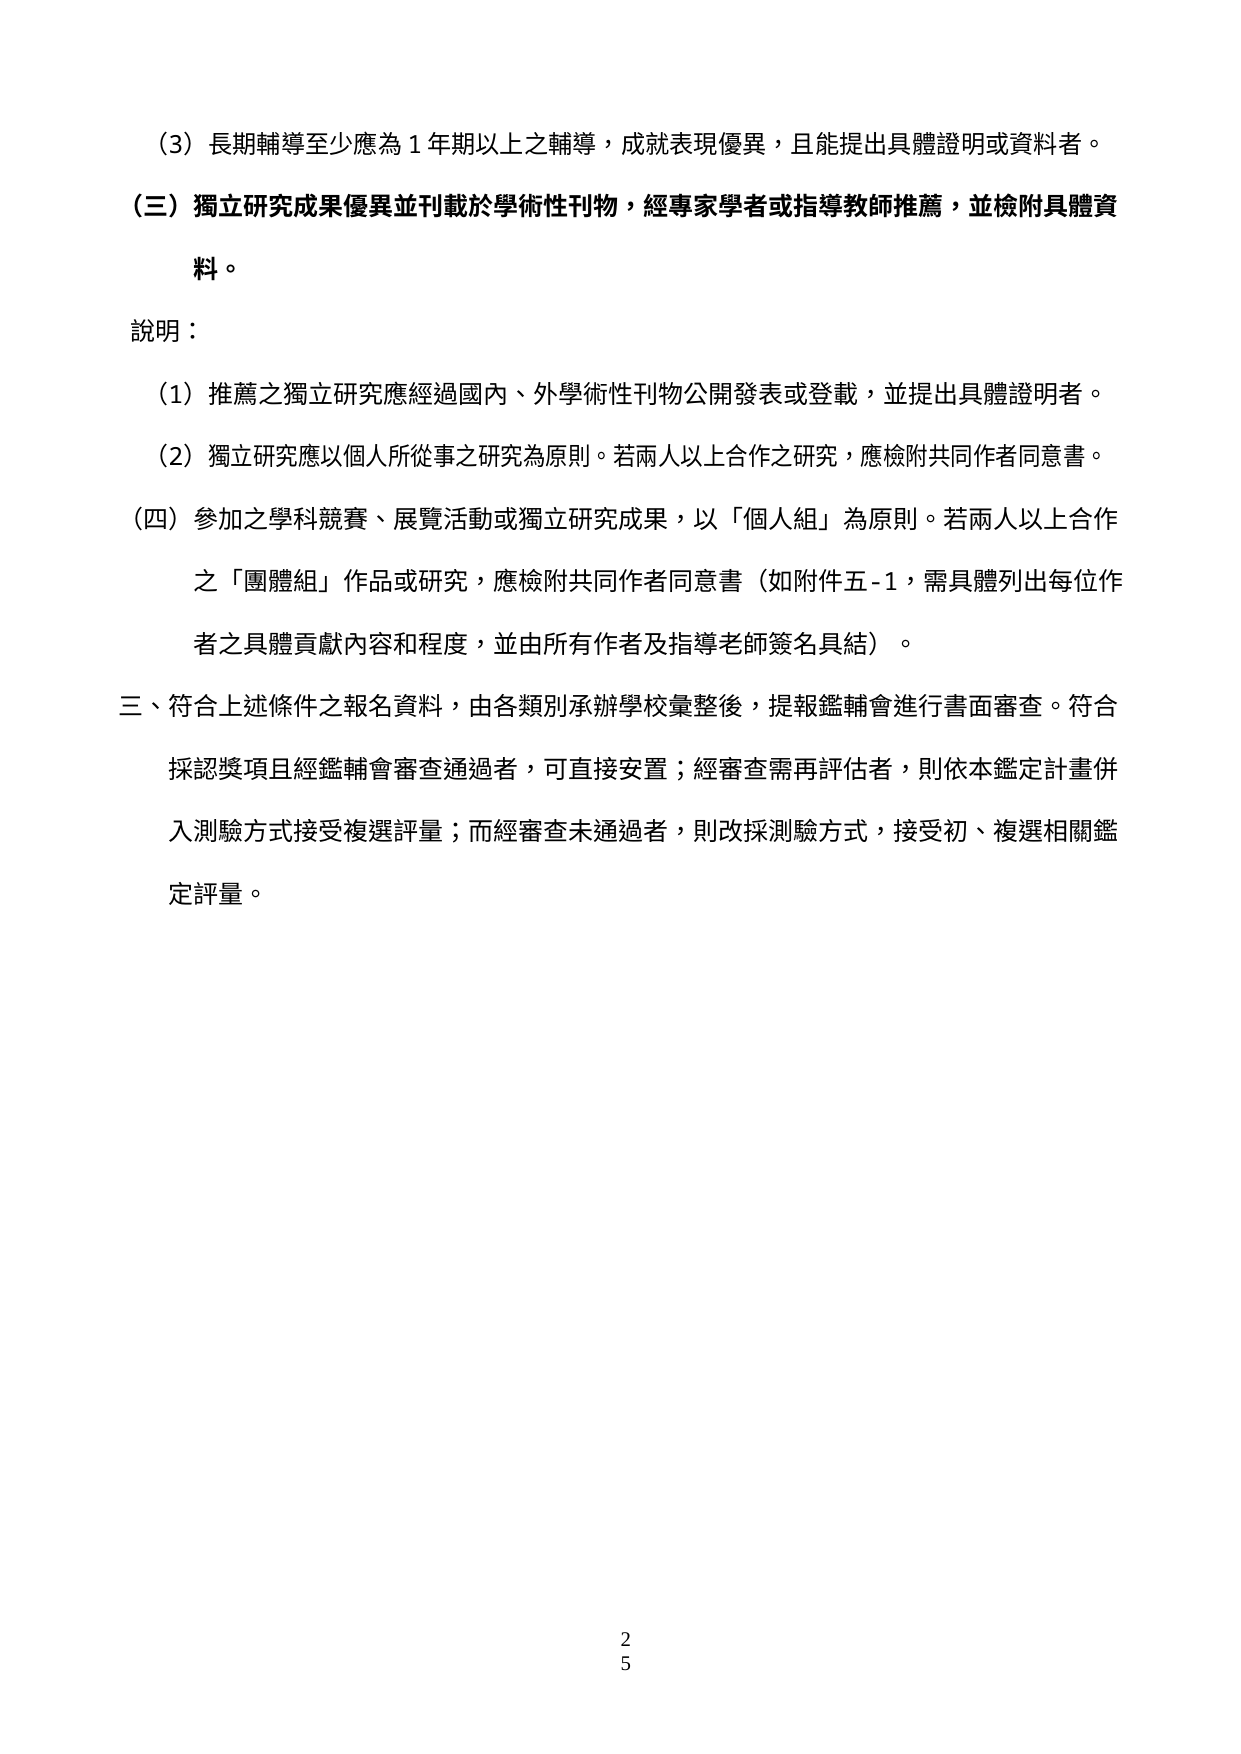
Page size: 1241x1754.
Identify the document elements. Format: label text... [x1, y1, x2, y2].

text （三）獨立研究成果優異並刊載於學術性刊物，經專家學者或指導教師推薦，並檢附具體資料。 [118, 163, 1125, 288]
text （2）獨立研究應以個人所從事之研究為原則。若兩人以上合作之研究，應檢附共同作者同意書。 [143, 413, 1125, 476]
text （四）參加之學科競賽、展覽活動或獨立研究成果，以「個人組」為原則。若兩人以上合作之「團體組」作品或研究，應檢附共同作者同意書（如附件五-1，需具體列出每位作者之具體貢獻內容和程度，並由所有作者及指導老師簽名具結）。 [118, 476, 1125, 663]
text （1）推薦之獨立研究應經過國內、外學術性刊物公開發表或登載，並提出具體證明者。 [118, 351, 1125, 413]
text 說明： [118, 288, 1125, 351]
text （3）長期輔導至少應為1年期以上之輔導，成就表現優異，且能提出具體證明或資料者。 [118, 101, 1125, 163]
text 三、符合上述條件之報名資料，由各類別承辦學校彙整後，提報鑑輔會進行書面審查。符合採認獎項且經鑑輔會審查通過者，可直接安置；經審查需再評估者，則依本鑑定計畫併入測驗方式接受複選評量；而經審查未通過者，則改採測驗方式，接受初、複選相關鑑定評量。 [118, 663, 1125, 913]
